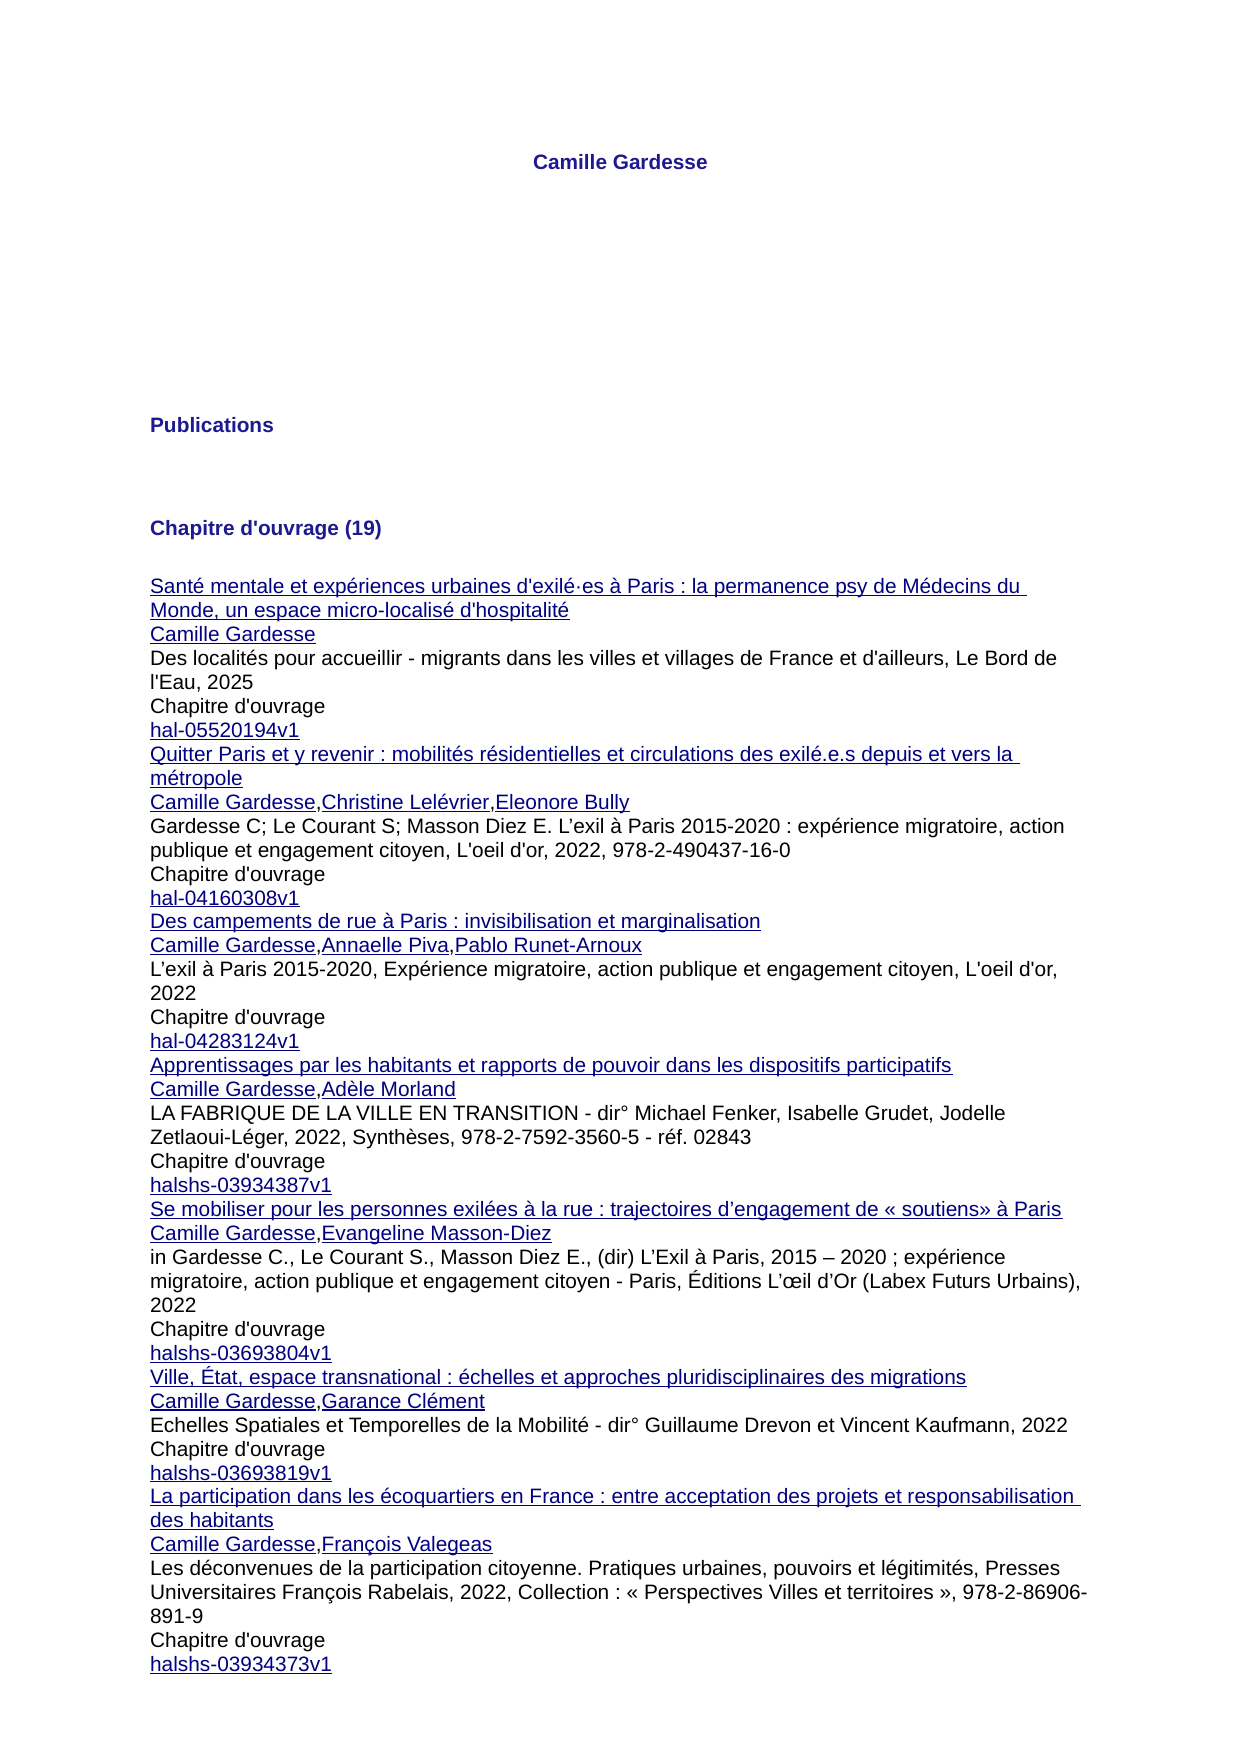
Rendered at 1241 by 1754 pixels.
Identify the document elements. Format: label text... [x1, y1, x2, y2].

subtitle Chapitre d'ouvrage (19) [150, 516, 1090, 539]
subtitle Publications [150, 412, 1090, 436]
table_cell Apprentissages par les habitants et rapports de pouvoir dans les dispositifs participatifs Camille Gardesse,Adèle Morland LA FABRIQUE DE LA VILLE EN TRANSITION - dir° Michael Fenker, Isabelle Grudet, Jodelle Zetlaoui-Léger, 2022, Synthèses, 978-2-7592-3560-5 - réf. 02843 Chapitre d'ouvrage halshs-03934387v1 [150, 1053, 1090, 1197]
table_cell Se mobiliser pour les personnes exilées à la rue : trajectoires d’engagement de « soutiens» à Paris Camille Gardesse,Evangeline Masson-Diez in Gardesse C., Le Courant S., Masson Diez E., (dir) L’Exil à Paris, 2015 – 2020 ; expérience migratoire, action publique et engagement citoyen - Paris, Éditions L’œil d’Or (Labex Futurs Urbains), 2022 Chapitre d'ouvrage halshs-03693804v1 [150, 1197, 1090, 1364]
table_cell La participation dans les écoquartiers en France : entre acceptation des projets et responsabilisation des habitants Camille Gardesse,François Valegeas Les déconvenues de la participation citoyenne. Pratiques urbaines, pouvoirs et légitimités, Presses Universitaires François Rabelais, 2022, Collection : « Perspectives Villes et territoires », 978-2-86906-891-9 Chapitre d'ouvrage halshs-03934373v1 [150, 1484, 1090, 1676]
table_cell Ville, État, espace transnational : échelles et approches pluridisciplinaires des migrations Camille Gardesse,Garance Clément Echelles Spatiales et Temporelles de la Mobilité - dir° Guillaume Drevon et Vincent Kaufmann, 2022 Chapitre d'ouvrage halshs-03693819v1 [150, 1365, 1090, 1484]
table_cell Quitter Paris et y revenir : mobilités résidentielles et circulations des exilé.e.s depuis et vers la métropole Camille Gardesse,Christine Lelévrier,Eleonore Bully Gardesse C; Le Courant S; Masson Diez E. L’exil à Paris 2015-2020 : expérience migratoire, action publique et engagement citoyen, L'oeil d'or, 2022, 978-2-490437-16-0 Chapitre d'ouvrage hal-04160308v1 [150, 742, 1090, 909]
table_header Santé mentale et expériences urbaines d'exilé·es à Paris : la permanence psy de Médecins du Monde, un espace micro-localisé d'hospitalité Camille Gardesse Des localités pour accueillir - migrants dans les villes et villages de France et d'ailleurs, Le Bord de l'Eau, 2025 Chapitre d'ouvrage hal-05520194v1 [150, 574, 1090, 742]
table_cell Des campements de rue à Paris : invisibilisation et marginalisation Camille Gardesse,Annaelle Piva,Pablo Runet-Arnoux L’exil à Paris 2015-2020, Expérience migratoire, action publique et engagement citoyen, L'oeil d'or, 2022 Chapitre d'ouvrage hal-04283124v1 [150, 909, 1090, 1053]
subtitle Camille Gardesse [150, 150, 1090, 174]
